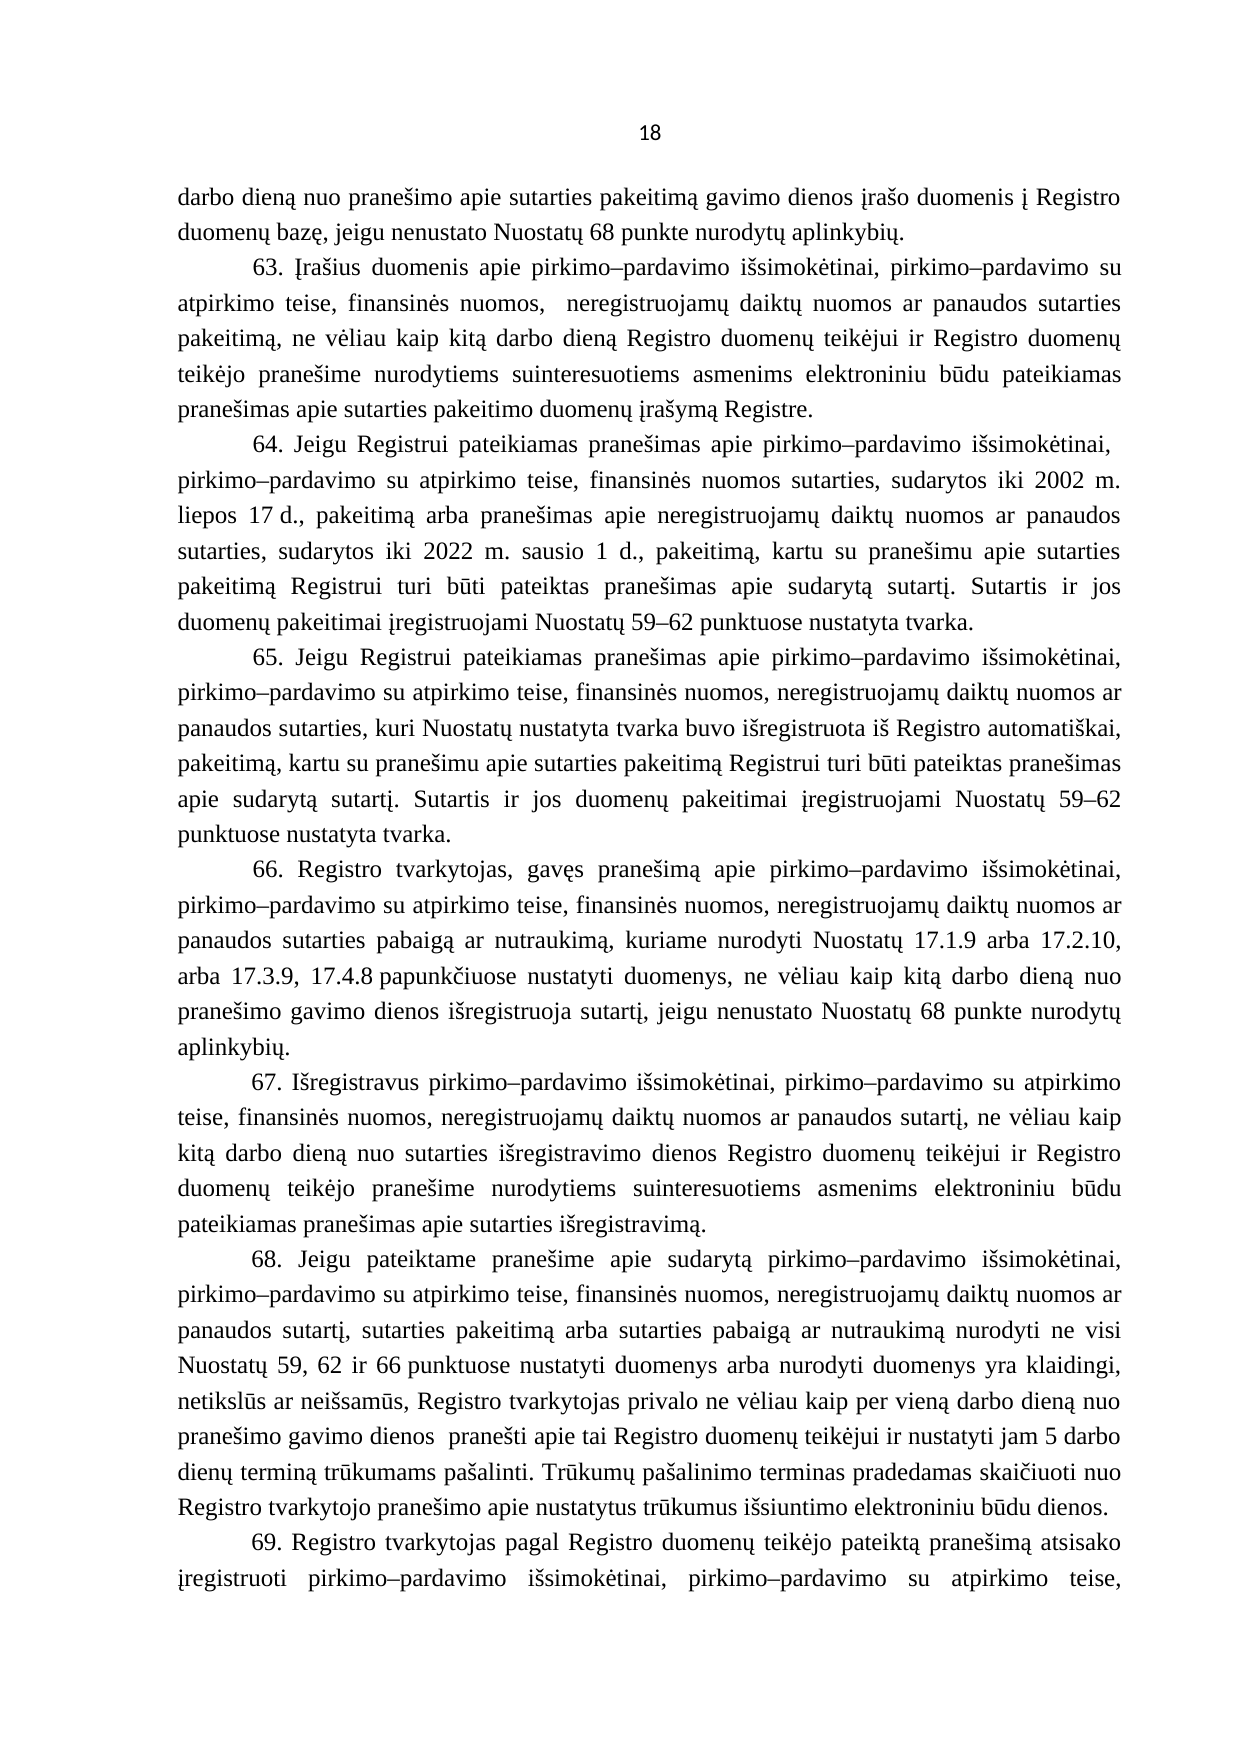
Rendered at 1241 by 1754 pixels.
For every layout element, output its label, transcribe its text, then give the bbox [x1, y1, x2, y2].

text 66. Registro tvarkytojas, gavęs pranešimą apie pirkimo–pardavimo išsimokėtinai, pirkimo–pardavimo su atpirkimo teise, finansinės nuomos, neregistruojamų daiktų nuomos ar panaudos sutarties pabaigą ar nutraukimą, kuriame nurodyti Nuostatų 17.1.9 arba 17.2.10, arba 17.3.9, 17.4.8 papunkčiuose nustatyti duomenys, ne vėliau kaip kitą darbo dieną nuo pranešimo gavimo dienos išregistruoja sutartį, jeigu nenustato Nuostatų 68 punkte nurodytų aplinkybių. [177, 848, 1122, 1060]
text 64. Jeigu Registrui pateikiamas pranešimas apie pirkimo–pardavimo išsimokėtinai, pirkimo–pardavimo su atpirkimo teise, finansinės nuomos sutarties, sudarytos iki 2002 m. liepos 17 d., pakeitimą arba pranešimas apie neregistruojamų daiktų nuomos ar panaudos sutarties, sudarytos iki 2022 m. sausio 1 d., pakeitimą, kartu su pranešimu apie sutarties pakeitimą Registrui turi būti pateiktas pranešimas apie sudarytą sutartį. Sutartis ir jos duomenų pakeitimai įregistruojami Nuostatų 59–62 punktuose nustatyta tvarka. [177, 423, 1122, 635]
text 65. Jeigu Registrui pateikiamas pranešimas apie pirkimo–pardavimo išsimokėtinai, pirkimo–pardavimo su atpirkimo teise, finansinės nuomos, neregistruojamų daiktų nuomos ar panaudos sutarties, kuri Nuostatų nustatyta tvarka buvo išregistruota iš Registro automatiškai, pakeitimą, kartu su pranešimu apie sutarties pakeitimą Registrui turi būti pateiktas pranešimas apie sudarytą sutartį. Sutartis ir jos duomenų pakeitimai įregistruojami Nuostatų 59–62 punktuose nustatyta tvarka. [177, 635, 1122, 848]
text 69. Registro tvarkytojas pagal Registro duomenų teikėjo pateiktą pranešimą atsisako įregistruoti pirkimo–pardavimo išsimokėtinai, pirkimo–pardavimo su atpirkimo teise, [177, 1521, 1122, 1592]
text 63. Įrašius duomenis apie pirkimo–pardavimo išsimokėtinai, pirkimo–pardavimo su atpirkimo teise, finansinės nuomos, neregistruojamų daiktų nuomos ar panaudos sutarties pakeitimą, ne vėliau kaip kitą darbo dieną Registro duomenų teikėjui ir Registro duomenų teikėjo pranešime nurodytiems suinteresuotiems asmenims elektroniniu būdu pateikiamas pranešimas apie sutarties pakeitimo duomenų įrašymą Registre. [177, 246, 1122, 423]
text 68. Jeigu pateiktame pranešime apie sudarytą pirkimo–pardavimo išsimokėtinai, pirkimo–pardavimo su atpirkimo teise, finansinės nuomos, neregistruojamų daiktų nuomos ar panaudos sutartį, sutarties pakeitimą arba sutarties pabaigą ar nutraukimą nurodyti ne visi Nuostatų 59, 62 ir 66 punktuose nustatyti duomenys arba nurodyti duomenys yra klaidingi, netikslūs ar neišsamūs, Registro tvarkytojas privalo ne vėliau kaip per vieną darbo dieną nuo pranešimo gavimo dienos pranešti apie tai Registro duomenų teikėjui ir nustatyti jam 5 darbo dienų terminą trūkumams pašalinti. Trūkumų pašalinimo terminas pradedamas skaičiuoti nuo Registro tvarkytojo pranešimo apie nustatytus trūkumus išsiuntimo elektroniniu būdu dienos. [177, 1237, 1122, 1521]
text 67. Išregistravus pirkimo–pardavimo išsimokėtinai, pirkimo–pardavimo su atpirkimo teise, finansinės nuomos, neregistruojamų daiktų nuomos ar panaudos sutartį, ne vėliau kaip kitą darbo dieną nuo sutarties išregistravimo dienos Registro duomenų teikėjui ir Registro duomenų teikėjo pranešime nurodytiems suinteresuotiems asmenims elektroniniu būdu pateikiamas pranešimas apie sutarties išregistravimą. [177, 1060, 1122, 1237]
text darbo dieną nuo pranešimo apie sutarties pakeitimą gavimo dienos įrašo duomenis į Registro duomenų bazę, jeigu nenustato Nuostatų 68 punkte nurodytų aplinkybių. [177, 175, 1122, 246]
